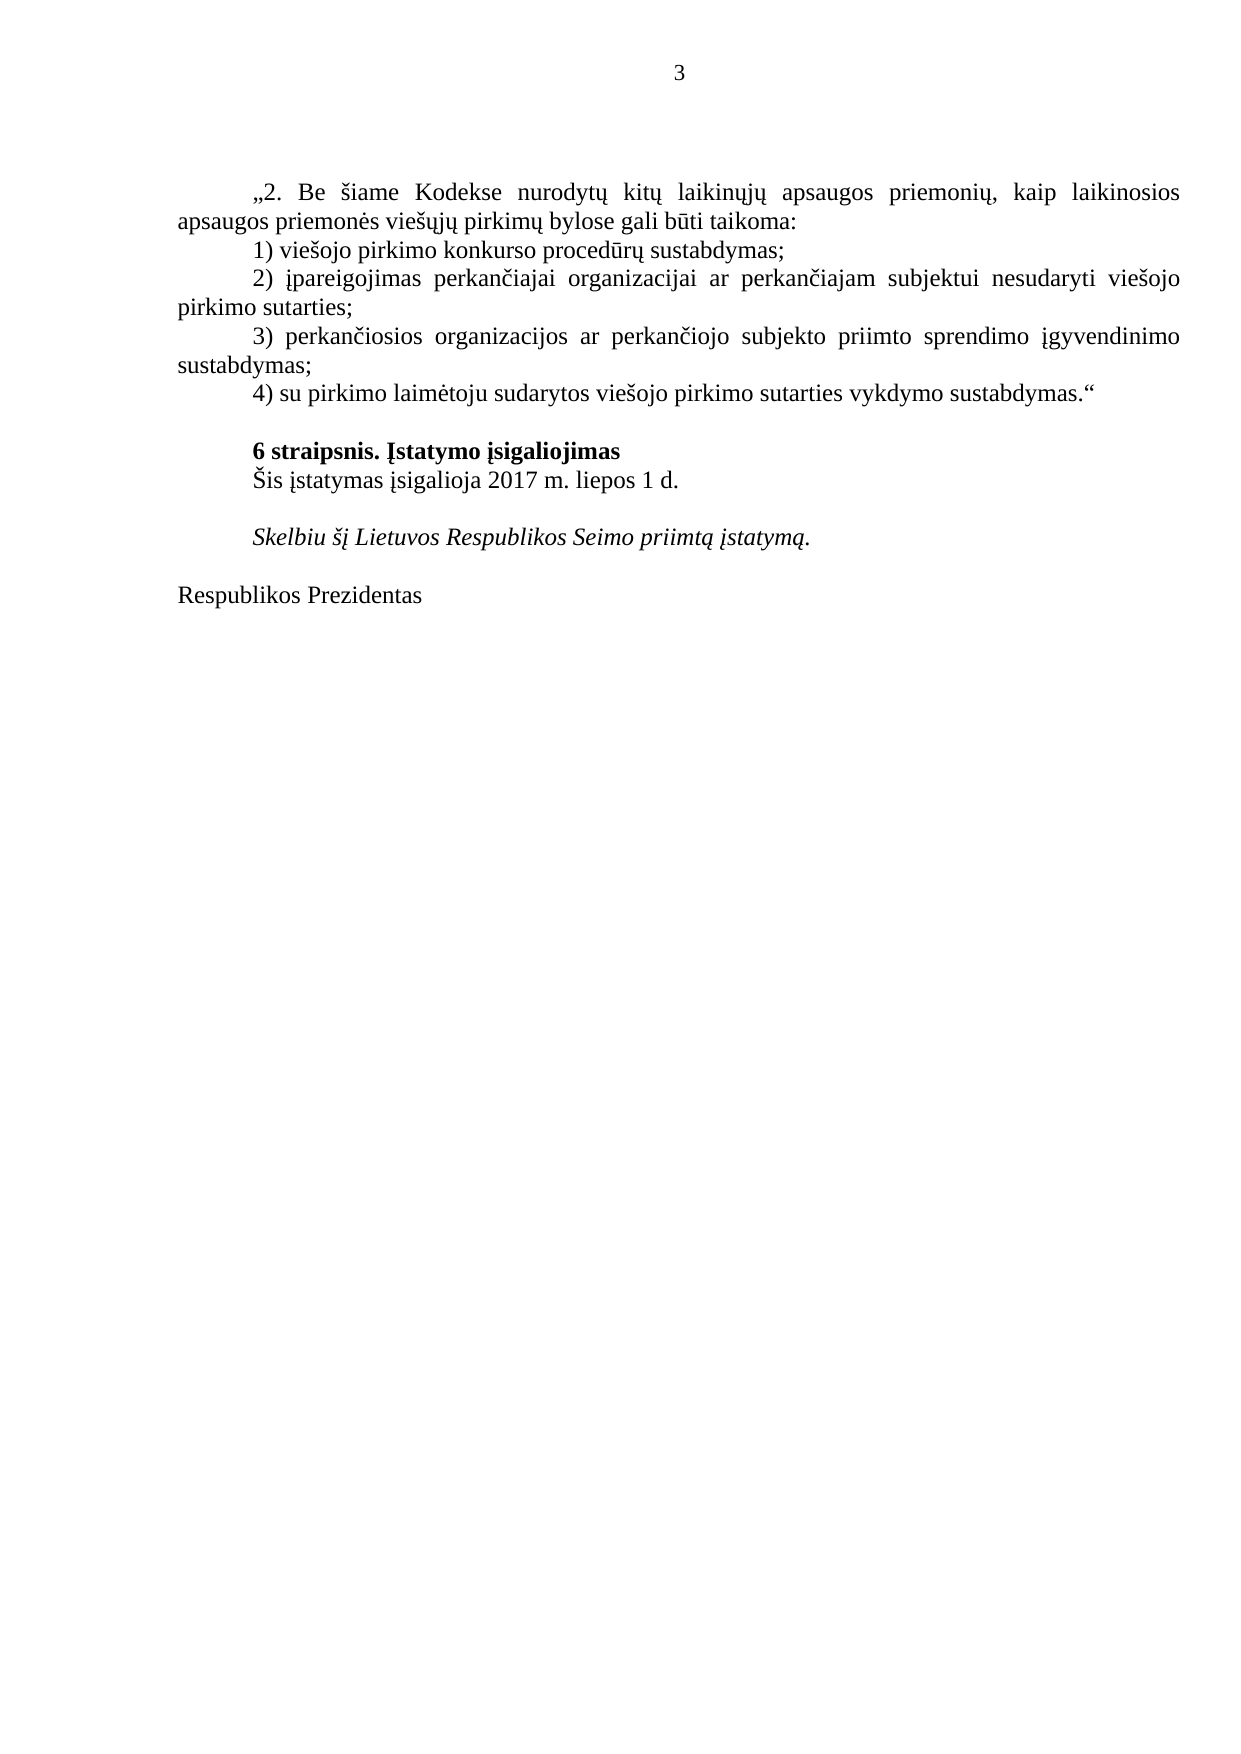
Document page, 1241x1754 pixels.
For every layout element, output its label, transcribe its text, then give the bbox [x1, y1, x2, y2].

text 1) viešojo pirkimo konkurso procedūrų sustabdymas; [177, 235, 1181, 263]
text Skelbiu šį Lietuvos Respublikos Seimo priimtą įstatymą. [177, 522, 1181, 551]
text 6 straipsnis. Įstatymo įsigaliojimas [177, 436, 1181, 465]
text Respublikos Prezidentas [177, 580, 1181, 608]
text 4) su pirkimo laimėtoju sudarytos viešojo pirkimo sutarties vykdymo sustabdymas.“ [177, 378, 1181, 407]
text Šis įstatymas įsigalioja 2017 m. liepos 1 d. [177, 465, 1181, 493]
text 2) įpareigojimas perkančiajai organizacijai ar perkančiajam subjektui nesudaryti viešojo pirkimo sutarties; [177, 263, 1181, 321]
text „2. Be šiame Kodekse nurodytų kitų laikinųjų apsaugos priemonių, kaip laikinosios apsaugos priemonės viešųjų pirkimų bylose gali būti taikoma: [177, 177, 1181, 235]
text 3) perkančiosios organizacijos ar perkančiojo subjekto priimto sprendimo įgyvendinimo sustabdymas; [177, 321, 1181, 378]
